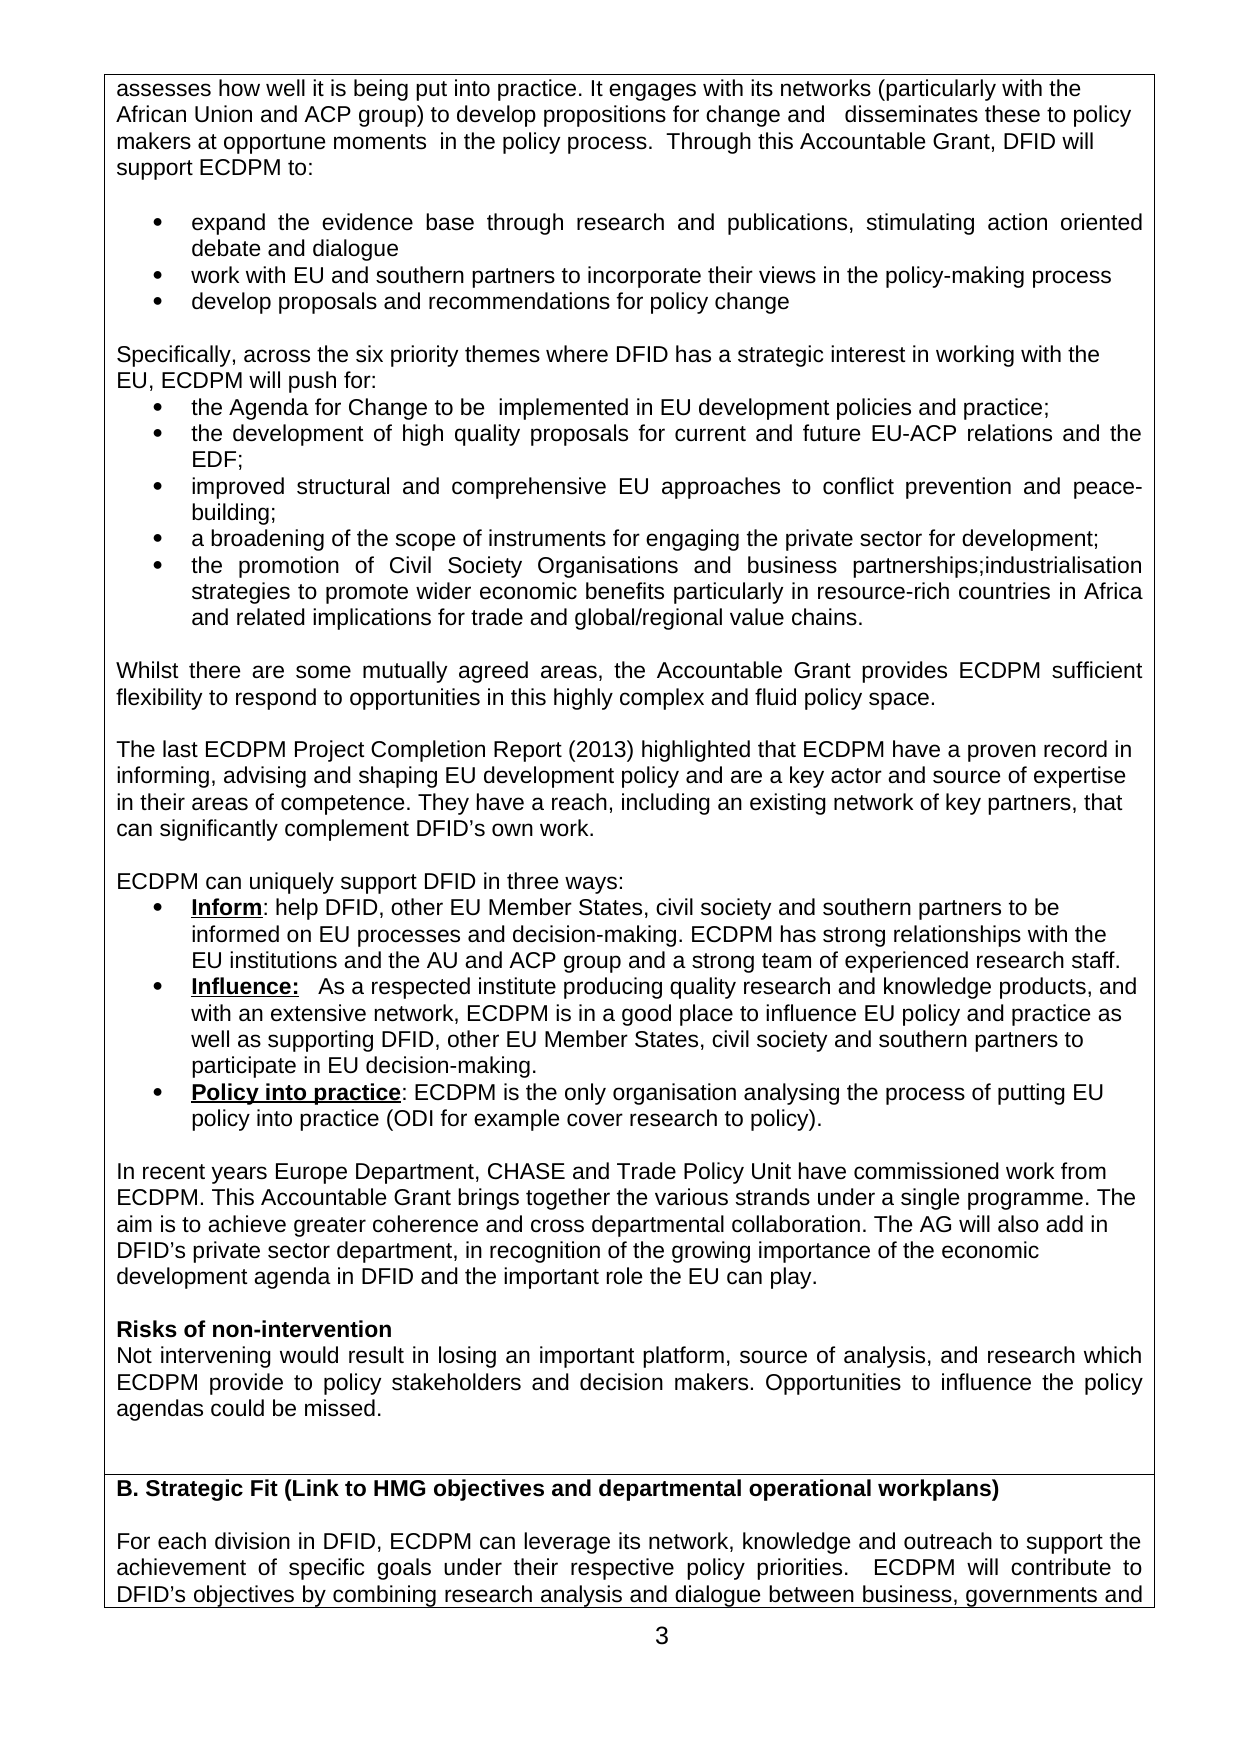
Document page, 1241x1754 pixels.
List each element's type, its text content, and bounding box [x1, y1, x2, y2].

table_cell B. Strategic Fit (Link to HMG objectives and departmental operational workplans) For each division in DFID, ECDPM can leverage its network, knowledge and outreach to support the achievement of specific goals under their respective policy priorities. ECDPM will contribute to DFID’s objectives by combining research analysis and dialogue between business, governments and [105, 1475, 1154, 1607]
table_header assesses how well it is being put into practice. It engages with its networks (particularly with the African Union and ACP group) to develop propositions for change and disseminates these to policy makers at opportune moments in the policy process. Through this Accountable Grant, DFID will support ECDPM to: expand the evidence base through research and publications, stimulating action oriented debate and dialogue work with EU and southern partners to incorporate their views in the policy-making process develop proposals and recommendations for policy change Specifically, across the six priority themes where DFID has a strategic interest in working with the EU, ECDPM will push for: the Agenda for Change to be implemented in EU development policies and practice; the development of high quality proposals for current and future EU-ACP relations and the EDF; improved structural and comprehensive EU approaches to conflict prevention and peace-building; a broadening of the scope of instruments for engaging the private sector for development; the promotion of Civil Society Organisations and business partnerships;industrialisation strategies to promote wider economic benefits particularly in resource-rich countries in Africa and related implications for trade and global/regional value chains. Whilst there are some mutually agreed areas, the Accountable Grant provides ECDPM sufficient flexibility to respond to opportunities in this highly complex and fluid policy space. The last ECDPM Project Completion Report (2013) highlighted that ECDPM have a proven record in informing, advising and shaping EU development policy and are a key actor and source of expertise in their areas of competence. They have a reach, including an existing network of key partners, that can significantly complement DFID’s own work. ECDPM can uniquely support DFID in three ways: Inform: help DFID, other EU Member States, civil society and southern partners to be informed on EU processes and decision-making. ECDPM has strong relationships with the EU institutions and the AU and ACP group and a strong team of experienced research staff. Influence: As a respected institute producing quality research and knowledge products, and with an extensive network, ECDPM is in a good place to influence EU policy and practice as well as supporting DFID, other EU Member States, civil society and southern partners to participate in EU decision-making. Policy into practice: ECDPM is the only organisation analysing the process of putting EU policy into practice (ODI for example cover research to policy). In recent years Europe Department, CHASE and Trade Policy Unit have commissioned work from ECDPM. This Accountable Grant brings together the various strands under a single programme. The aim is to achieve greater coherence and cross departmental collaboration. The AG will also add in DFID’s private sector department, in recognition of the growing importance of the economic development agenda in DFID and the important role the EU can play. Risks of non-intervention Not intervening would result in losing an important platform, source of analysis, and research which ECDPM provide to policy stakeholders and decision makers. Opportunities to influence the policy agendas could be missed. [105, 75, 1154, 1474]
